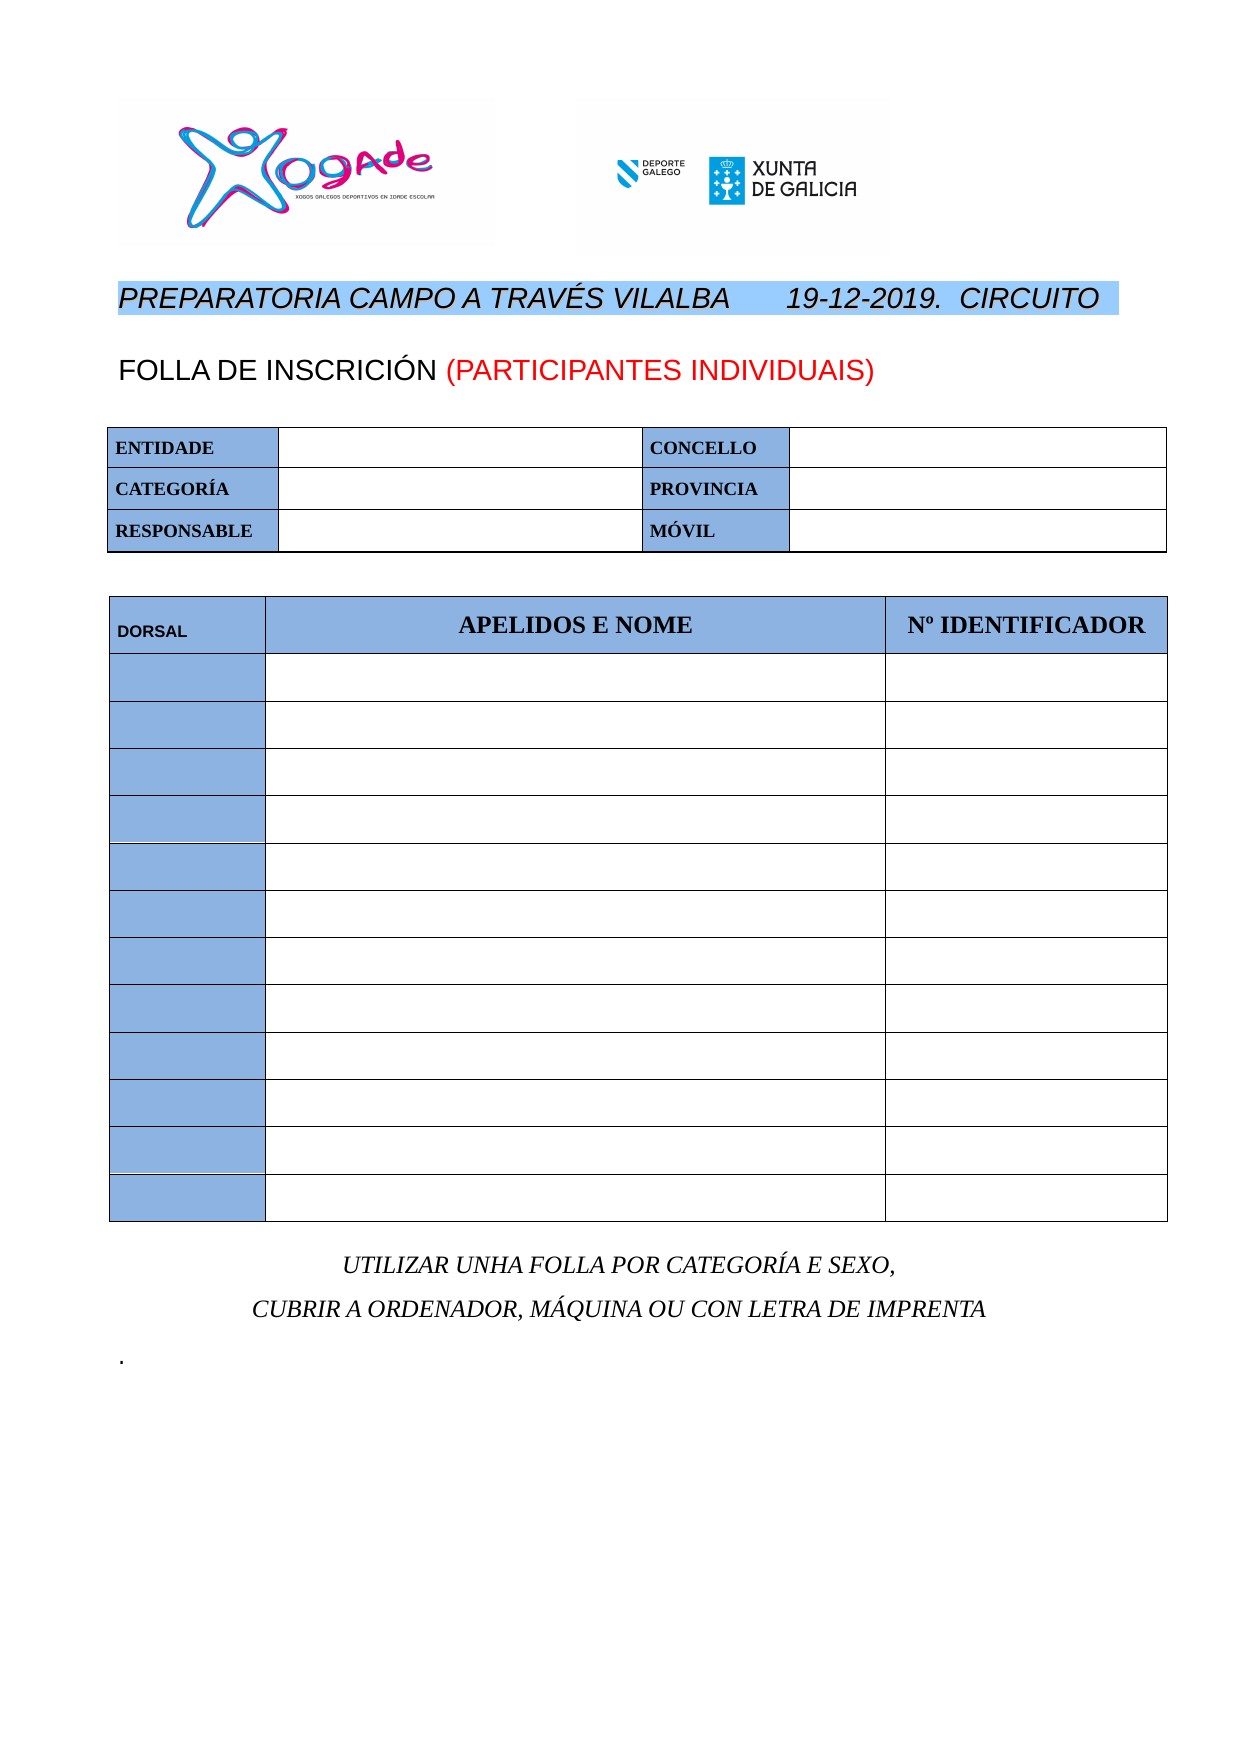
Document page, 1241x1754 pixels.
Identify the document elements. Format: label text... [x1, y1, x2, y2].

table_cell PROVINCIA [643, 468, 789, 509]
table_cell [886, 1033, 1167, 1079]
table_cell [110, 1033, 265, 1079]
text . [118, 1337, 1122, 1370]
table_header [790, 428, 1166, 467]
table_cell [886, 702, 1167, 748]
subtitle UTILIZAR UNHA FOLLA POR CATEGORÍA E SEXO, [118, 1251, 1122, 1279]
table_cell [266, 1175, 885, 1221]
table_cell [110, 985, 265, 1032]
table_cell [790, 510, 1166, 551]
table_cell [110, 1127, 265, 1173]
table_cell [279, 510, 642, 551]
table_cell [110, 749, 265, 795]
table_cell [266, 985, 885, 1032]
table_cell [110, 891, 265, 937]
table_header ENTIDADE [108, 428, 278, 467]
table_cell [266, 749, 885, 795]
table_cell [266, 796, 885, 842]
table_cell [110, 938, 265, 984]
table_cell [266, 1080, 885, 1126]
table_header APELIDOS E NOME [266, 597, 885, 653]
table_cell [790, 468, 1166, 509]
table_cell [266, 702, 885, 748]
table_cell [266, 844, 885, 890]
table_cell [266, 1033, 885, 1079]
table_cell [266, 1127, 885, 1173]
table_cell [886, 1127, 1167, 1173]
table_header [279, 428, 642, 467]
table_cell [110, 844, 265, 890]
table_cell [110, 702, 265, 748]
table_cell [110, 1175, 265, 1221]
table_header DORSAL [110, 597, 265, 653]
table_header Nº IDENTIFICADOR [886, 597, 1167, 653]
table_cell [886, 844, 1167, 890]
table_cell RESPONSABLE [108, 510, 278, 551]
table_cell MÓVIL [643, 510, 789, 551]
subtitle PREPARATORIA CAMPO A TRAVÉS VILALBA 19-12-2019. CIRCUITO [118, 281, 1122, 315]
table_cell [886, 796, 1167, 842]
table_cell [110, 1080, 265, 1126]
table_cell [886, 938, 1167, 984]
table_cell [266, 654, 885, 701]
table_header CONCELLO [643, 428, 789, 467]
table_cell [886, 985, 1167, 1032]
subtitle FOLLA DE INSCRICIÓN (PARTICIPANTES INDIVIDUAIS) [118, 352, 1122, 386]
table_cell [266, 938, 885, 984]
subtitle CUBRIR A ORDENADOR, MÁQUINA OU CON LETRA DE IMPRENTA [118, 1294, 1122, 1322]
table_cell [886, 1175, 1167, 1221]
table_cell [886, 891, 1167, 937]
table_cell [886, 1080, 1167, 1126]
table_cell [886, 749, 1167, 795]
table_cell CATEGORÍA [108, 468, 278, 509]
table_cell [279, 468, 642, 509]
table_cell [266, 891, 885, 937]
table_cell [886, 654, 1167, 701]
table_cell [110, 654, 265, 701]
table_cell [110, 796, 265, 842]
